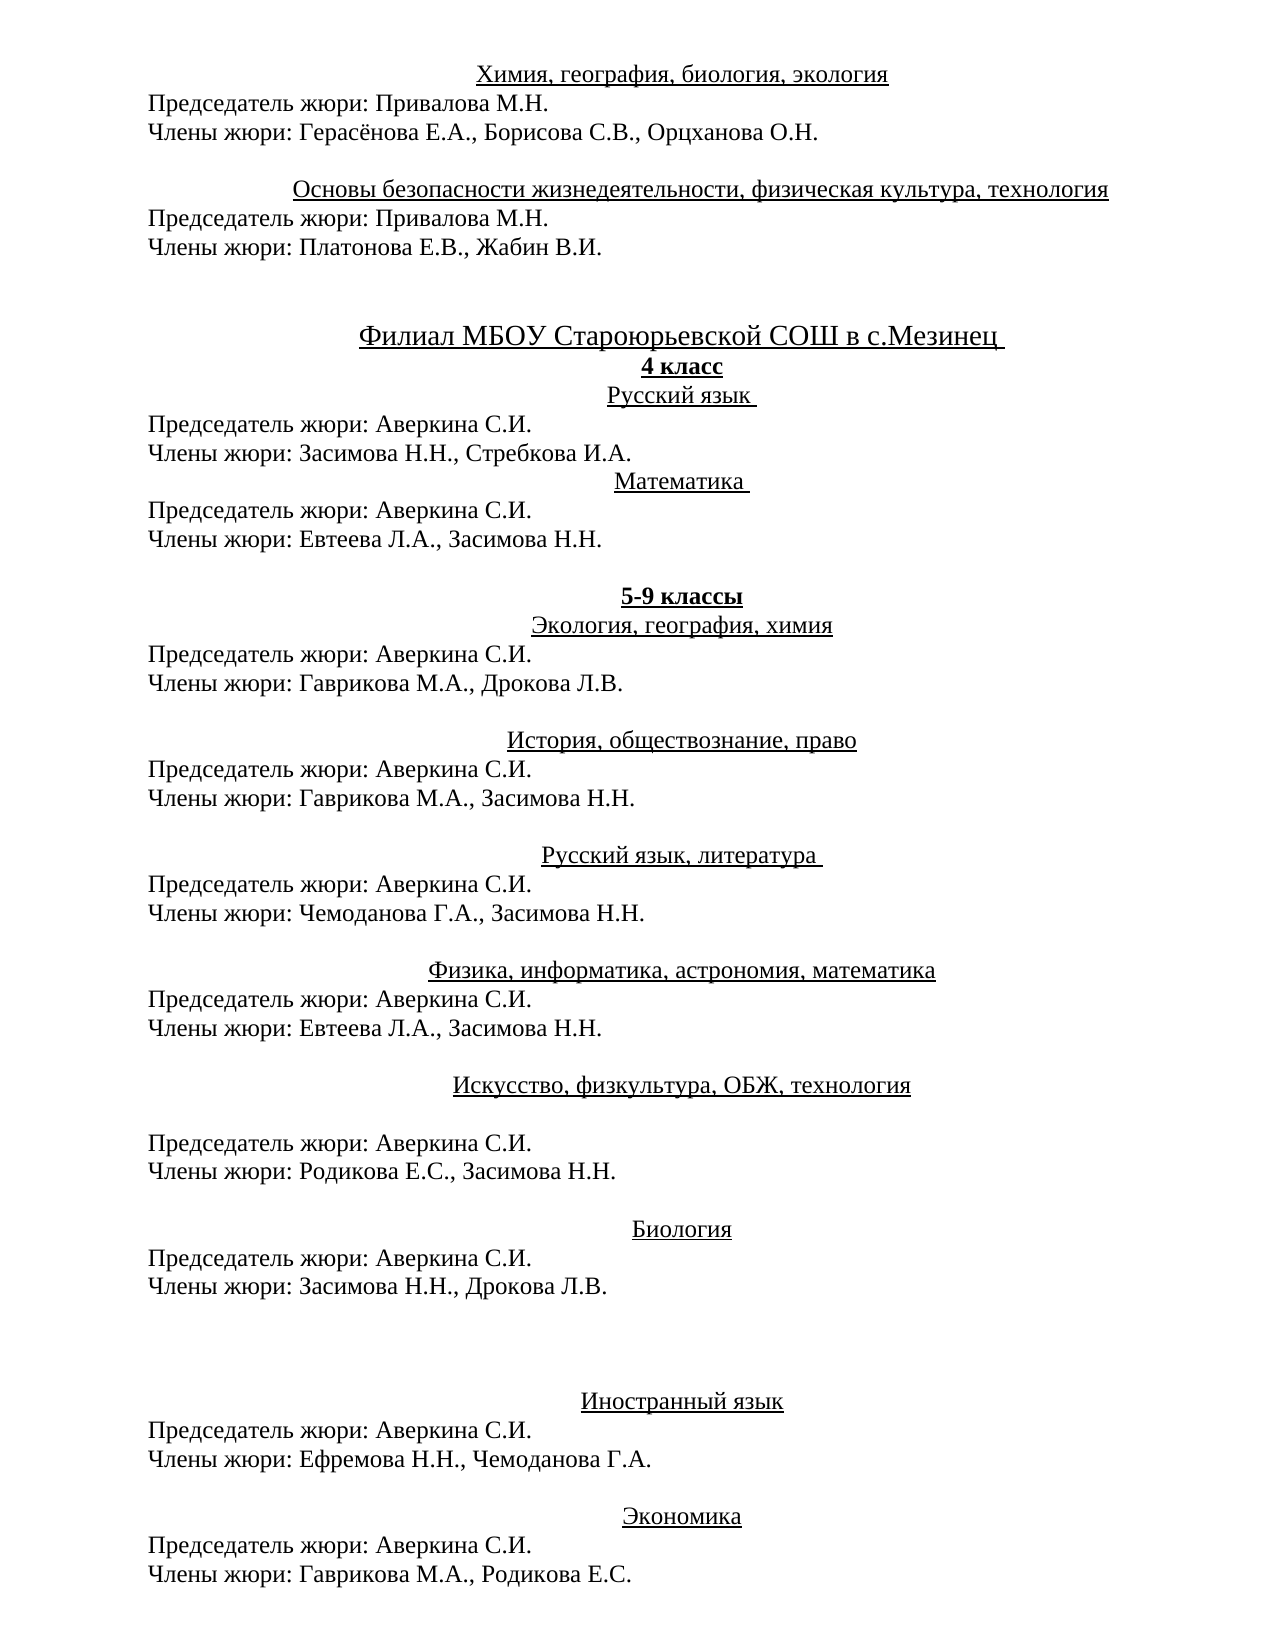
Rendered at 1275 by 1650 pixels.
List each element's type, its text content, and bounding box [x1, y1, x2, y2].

text История, обществознание, право [148, 725, 1216, 754]
text Председатель жюри: Аверкина С.И. [148, 1415, 1216, 1444]
text Председатель жюри: Аверкина С.И. [148, 495, 1216, 524]
text Члены жюри: Гаврикова М.А., Засимова Н.Н. [148, 783, 1216, 811]
text Химия, география, биология, экология [148, 59, 1216, 88]
text Члены жюри: Засимова Н.Н., Стребкова И.А. [148, 438, 1216, 466]
text Члены жюри: Чемоданова Г.А., Засимова Н.Н. [148, 898, 1216, 926]
text Иностранный язык [148, 1386, 1216, 1415]
text Экономика [148, 1501, 1216, 1530]
text Председатель жюри: Аверкина С.И. [148, 639, 1216, 668]
text Экология, география, химия [148, 610, 1216, 639]
text Русский язык [148, 380, 1216, 409]
text Члены жюри: Платонова Е.В., Жабин В.И. [148, 232, 1216, 260]
text Председатель жюри: Аверкина С.И. [148, 1530, 1216, 1559]
text Председатель жюри: Аверкина С.И. [148, 984, 1216, 1013]
text 5-9 классы [148, 581, 1216, 610]
text Председатель жюри: Аверкина С.И. [148, 1243, 1216, 1271]
text Филиал МБОУ Староюрьевской СОШ в с.Мезинец [148, 318, 1216, 351]
text Члены жюри: Засимова Н.Н., Дрокова Л.В. [148, 1271, 1216, 1300]
text Председатель жюри: Аверкина С.И. [148, 869, 1216, 898]
text Члены жюри: Гаврикова М.А., Родикова Е.С. [148, 1559, 1216, 1588]
text Председатель жюри: Аверкина С.И. [148, 754, 1216, 783]
text Физика, информатика, астрономия, математика [148, 955, 1216, 984]
text Члены жюри: Гаврикова М.А., Дрокова Л.В. [148, 668, 1216, 696]
text Председатель жюри: Аверкина С.И. [148, 1128, 1216, 1156]
text Русский язык, литература [148, 840, 1216, 869]
text 4 класс [148, 351, 1216, 380]
text Председатель жюри: Привалова М.Н. [148, 203, 1216, 232]
text Члены жюри: Ефремова Н.Н., Чемоданова Г.А. [148, 1444, 1216, 1473]
text Биология [148, 1214, 1216, 1243]
text Члены жюри: Евтеева Л.А., Засимова Н.Н. [148, 524, 1216, 553]
text Основы безопасности жизнедеятельности, физическая культура, технология [148, 174, 1216, 203]
text Члены жюри: Герасёнова Е.А., Борисова С.В., Орцханова О.Н. [148, 117, 1216, 145]
text Члены жюри: Родикова Е.С., Засимова Н.Н. [148, 1156, 1216, 1185]
text Члены жюри: Евтеева Л.А., Засимова Н.Н. [148, 1013, 1216, 1041]
text Председатель жюри: Аверкина С.И. [148, 409, 1216, 438]
text Председатель жюри: Привалова М.Н. [148, 88, 1216, 117]
text Математика [148, 466, 1216, 495]
text Искусство, физкультура, ОБЖ, технология [148, 1070, 1216, 1099]
